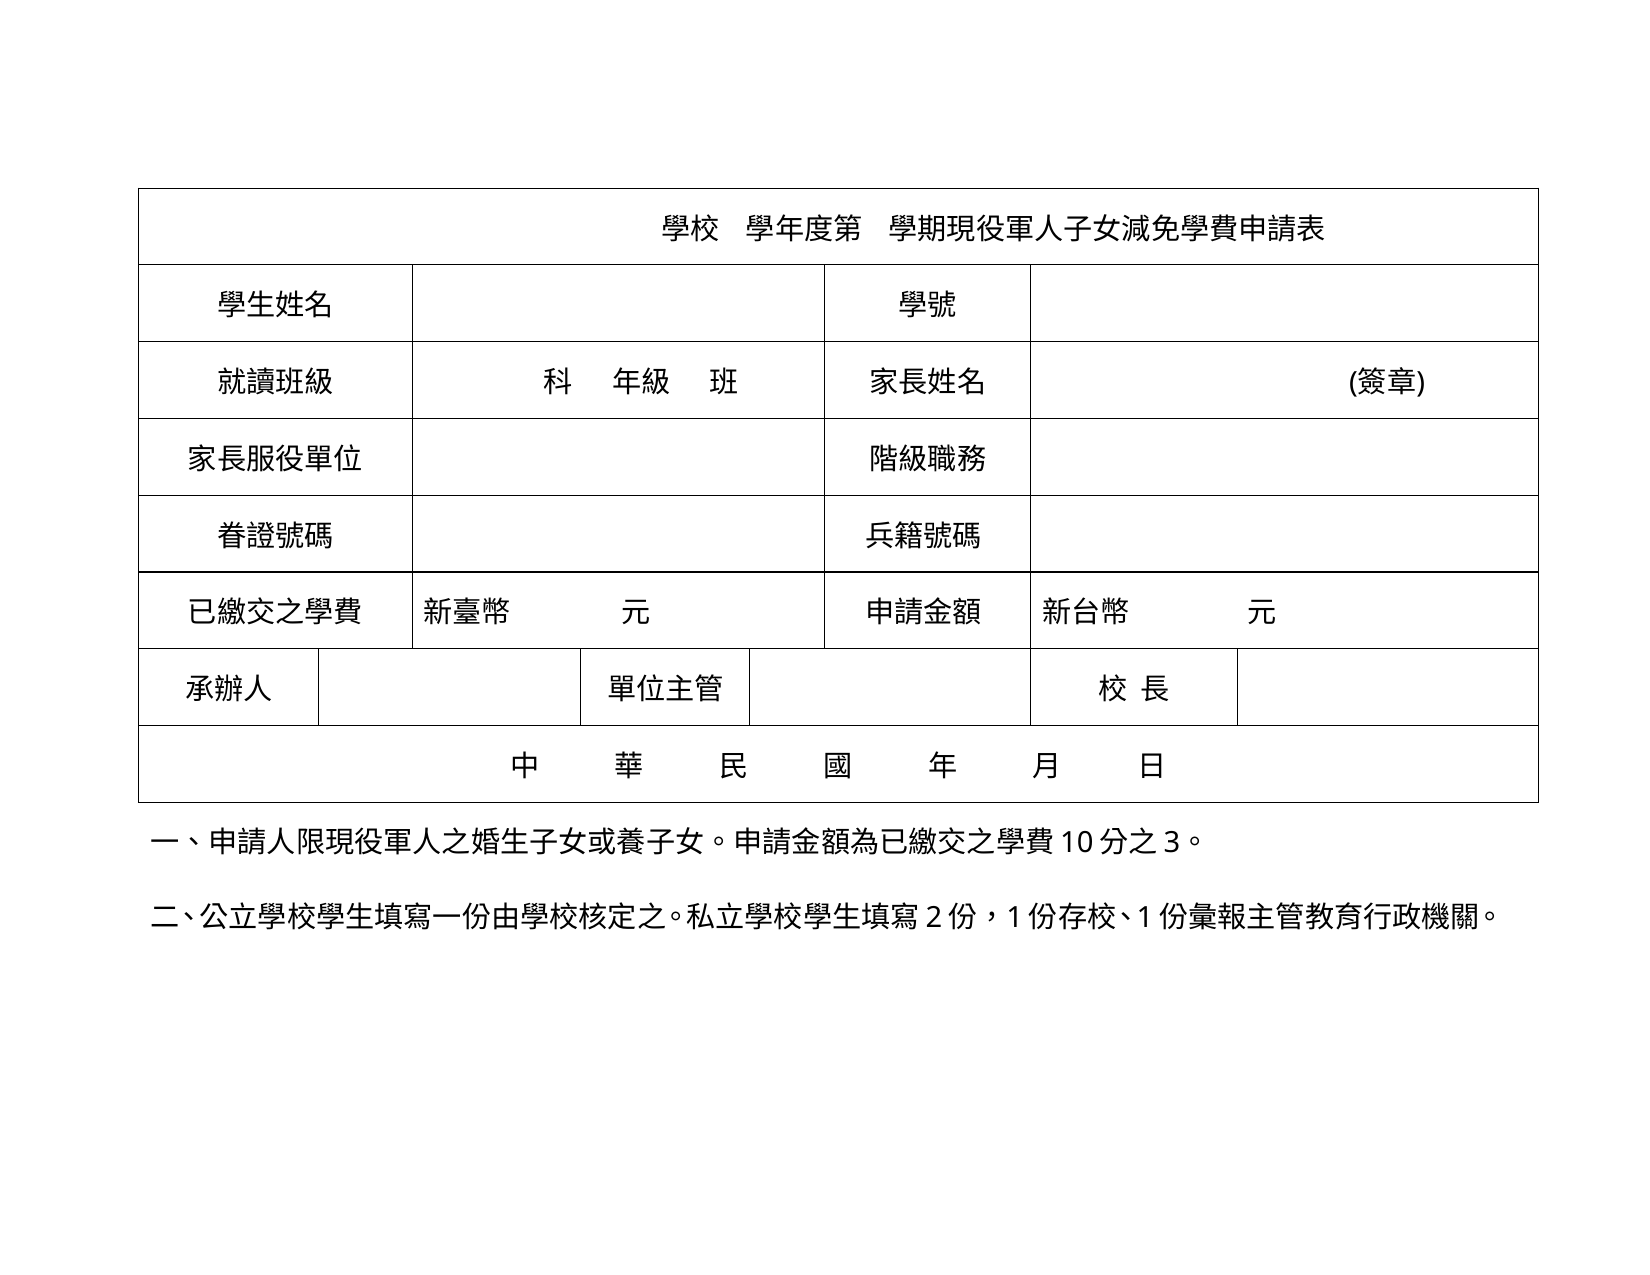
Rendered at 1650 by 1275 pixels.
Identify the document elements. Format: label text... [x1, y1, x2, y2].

table_header 學校 學年度第 學期現役軍人子女減免學費申請表 [139, 189, 1538, 264]
table_cell (簽章) [1031, 342, 1538, 418]
table_cell 科 年級 班 [413, 342, 824, 418]
table_cell [413, 496, 824, 571]
table_cell 階級職務 [825, 419, 1030, 494]
table_cell 校 長 [1031, 649, 1237, 725]
table_cell 家長姓名 [825, 342, 1030, 418]
table_cell 學號 [825, 265, 1030, 341]
table_cell 單位主管 [581, 649, 749, 725]
table_cell 中華民國年月日 [139, 726, 1538, 802]
table_cell 兵籍號碼 [825, 496, 1030, 571]
table_cell 就讀班級 [139, 342, 412, 418]
table_cell [1238, 649, 1538, 725]
table_cell 眷證號碼 [139, 496, 412, 571]
table_cell [413, 419, 824, 494]
table_cell 已繳交之學費 [139, 573, 412, 648]
table_cell [750, 649, 1030, 725]
table_cell [413, 265, 824, 341]
table_cell 新臺幣 元 [413, 573, 824, 648]
table_cell [1031, 496, 1538, 571]
table_cell [1031, 265, 1538, 341]
table_cell 申請金額 [825, 573, 1030, 648]
table_cell [319, 649, 580, 725]
table_cell 學生姓名 [139, 265, 412, 341]
table_cell [1031, 419, 1538, 494]
table_cell 家長服役單位 [139, 419, 412, 494]
text 二、公立學校學生填寫一份由學校核定之。私立學校學生填寫2份，1份存校、1份彙報主管教育行政機關。 [150, 878, 1500, 953]
table_cell 新台幣 元 [1031, 573, 1538, 648]
text 一、申請人限現役軍人之婚生子女或養子女。申請金額為已繳交之學費10分之3。 [150, 803, 1500, 878]
table_cell 承辦人 [139, 649, 318, 725]
